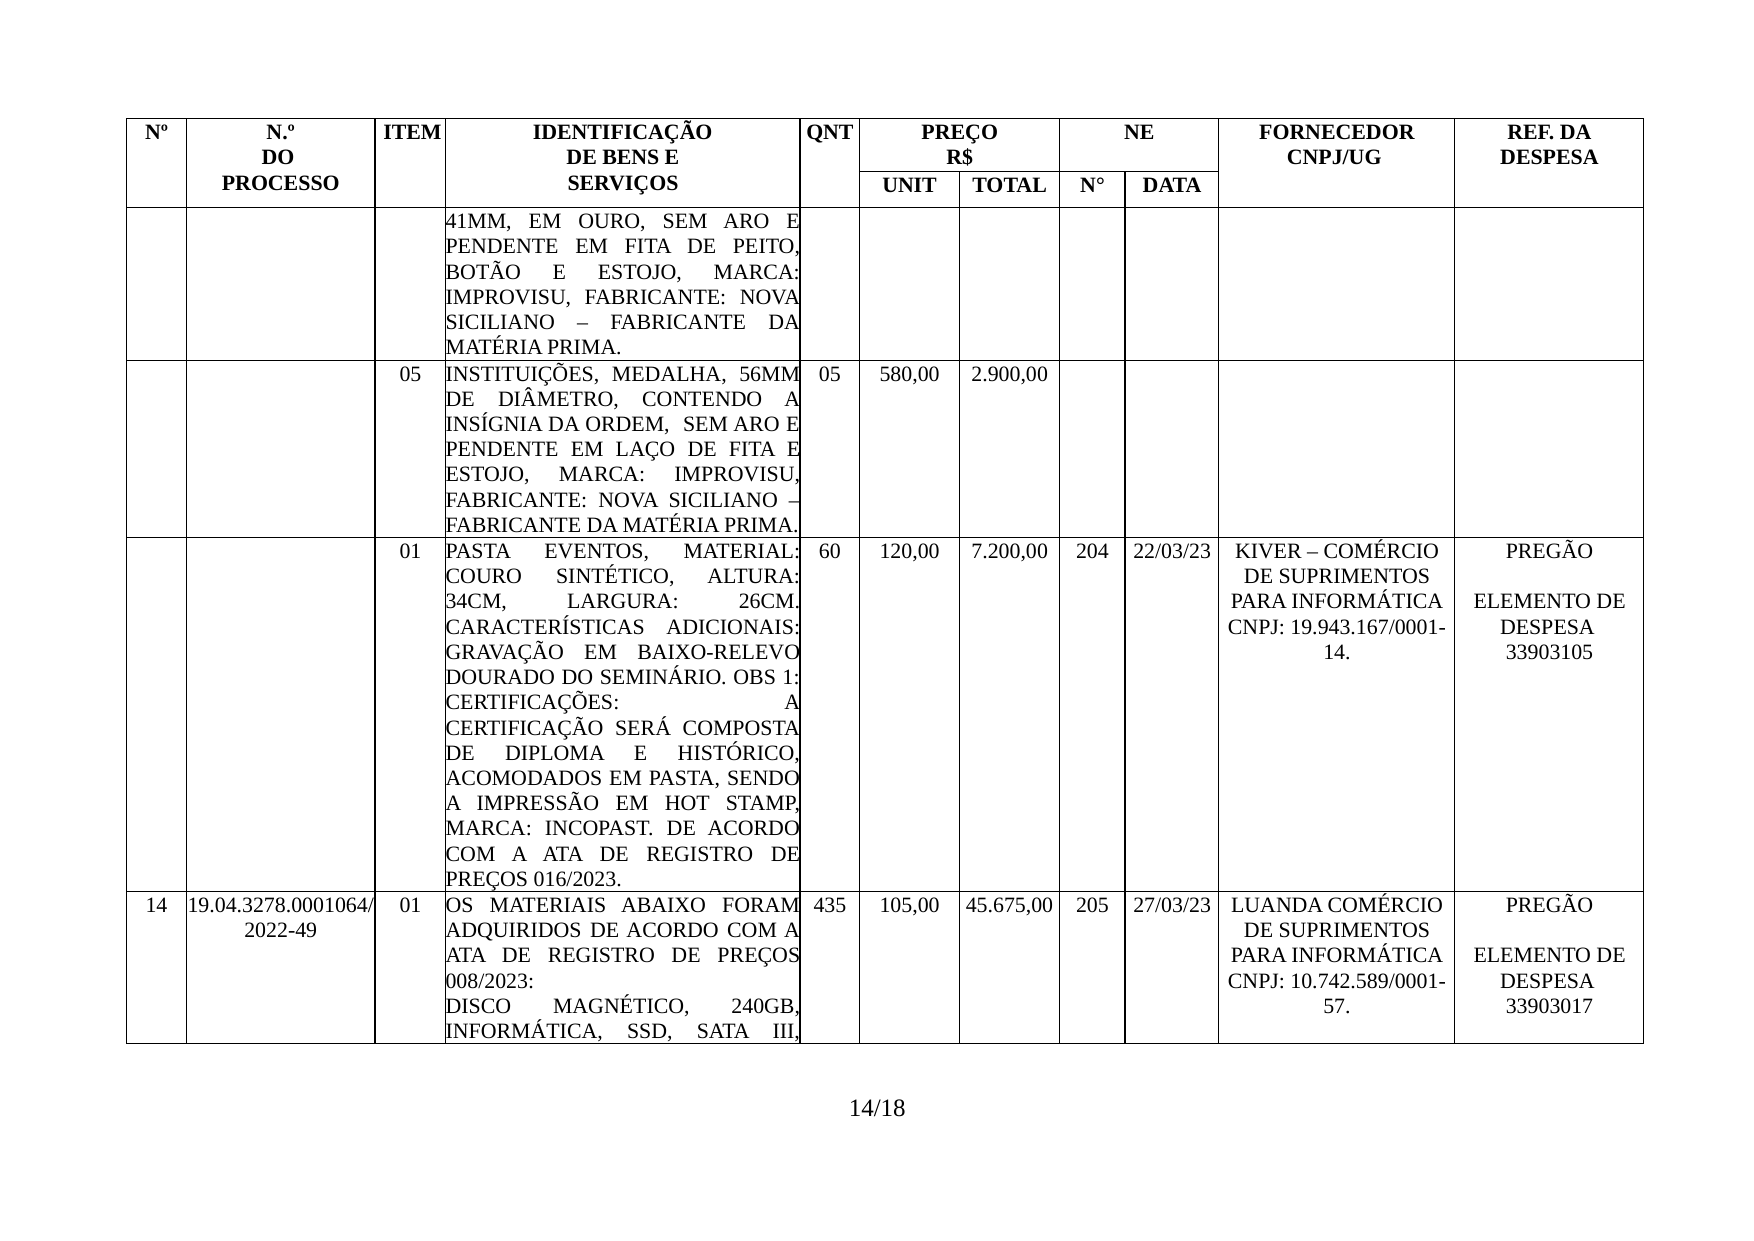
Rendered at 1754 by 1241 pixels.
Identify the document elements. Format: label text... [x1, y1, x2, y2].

table_cell [187, 361, 374, 537]
table_cell 7.200,00 [960, 538, 1059, 891]
table_cell INSTITUIÇÕES, MEDALHA, 56MM DE DIÂMETRO, CONTENDO A INSÍGNIA DA ORDEM, SEM ARO E PENDENTE EM LAÇO DE FITA E ESTOJO, MARCA: IMPROVISU, FABRICANTE: NOVA SICILIANO – FABRICANTE DA MATÉRIA PRIMA. [446, 361, 799, 537]
table_cell [127, 538, 186, 891]
table_cell TOTAL [960, 172, 1059, 207]
table_cell 204 [1060, 538, 1124, 891]
table_cell LUANDA COMÉRCIO DE SUPRIMENTOS PARA INFORMÁTICA CNPJ: 10.742.589/0001-57. [1219, 892, 1454, 1043]
table_cell 580,00 [860, 361, 959, 537]
table_cell [1060, 208, 1124, 359]
table_cell 22/03/23 [1126, 538, 1218, 891]
table_cell [127, 208, 186, 359]
table_cell [801, 208, 859, 359]
table_cell PREGÃO ELEMENTO DE DESPESA 33903105 [1455, 538, 1643, 891]
table_header ITEM [376, 119, 445, 207]
table_cell [1219, 361, 1454, 537]
table_cell [1219, 208, 1454, 359]
table_cell 01 [376, 538, 445, 891]
table_header FORNECEDOR CNPJ/UG [1219, 119, 1454, 207]
table_cell PASTA EVENTOS, MATERIAL: COURO SINTÉTICO, ALTURA: 34CM, LARGURA: 26CM. CARACTERÍSTICAS ADICIONAIS: GRAVAÇÃO EM BAIXO-RELEVO DOURADO DO SEMINÁRIO. OBS 1: CERTIFICAÇÕES: A CERTIFICAÇÃO SERÁ COMPOSTA DE DIPLOMA E HISTÓRICO, ACOMODADOS EM PASTA, SENDO A IMPRESSÃO EM HOT STAMP, MARCA: INCOPAST. DE ACORDO COM A ATA DE REGISTRO DE PREÇOS 016/2023. [446, 538, 799, 891]
table_cell 19.04.3278.0001064/2022-49 [187, 892, 374, 1043]
table_cell PREGÃO ELEMENTO DE DESPESA 33903017 [1455, 892, 1643, 1043]
table_header N.º DO PROCESSO [187, 119, 374, 207]
table_cell [187, 538, 374, 891]
table_cell UNIT [860, 172, 959, 207]
table_cell [1060, 361, 1124, 537]
table_header IDENTIFICAÇÃO DE BENS E SERVIÇOS [446, 119, 799, 207]
table_cell 01 [376, 892, 445, 1043]
table_cell 14 [127, 892, 186, 1043]
table_cell [127, 361, 186, 537]
table_cell KIVER – COMÉRCIO DE SUPRIMENTOS PARA INFORMÁTICA CNPJ: 19.943.167/0001-14. [1219, 538, 1454, 891]
table_cell OS MATERIAIS ABAIXO FORAM ADQUIRIDOS DE ACORDO COM A ATA DE REGISTRO DE PREÇOS 008/2023: DISCO MAGNÉTICO, 240GB, INFORMÁTICA, SSD, SATA III, [446, 892, 799, 1043]
table_cell 45.675,00 [960, 892, 1059, 1043]
table_cell [1126, 361, 1218, 537]
table_header PREÇO R$ [860, 119, 1059, 171]
table_cell [1455, 361, 1643, 537]
table_header REF. DA DESPESA [1455, 119, 1643, 207]
table_cell [187, 208, 374, 359]
table_cell N° [1060, 172, 1124, 207]
table_cell 05 [801, 361, 859, 537]
table_cell 27/03/23 [1126, 892, 1218, 1043]
table_cell [376, 208, 445, 359]
table_cell 205 [1060, 892, 1124, 1043]
table_cell 120,00 [860, 538, 959, 891]
table_cell 05 [376, 361, 445, 537]
table_header NE [1060, 119, 1218, 171]
table_header Nº [127, 119, 186, 207]
table_cell [1455, 208, 1643, 359]
table_cell [860, 208, 959, 359]
table_cell 435 [801, 892, 859, 1043]
table_cell 2.900,00 [960, 361, 1059, 537]
table_cell 60 [801, 538, 859, 891]
table_cell DATA [1126, 172, 1218, 207]
table_cell [1126, 208, 1218, 359]
table_cell 41MM, EM OURO, SEM ARO E PENDENTE EM FITA DE PEITO, BOTÃO E ESTOJO, MARCA: IMPROVISU, FABRICANTE: NOVA SICILIANO – FABRICANTE DA MATÉRIA PRIMA. [446, 208, 799, 359]
table_cell 105,00 [860, 892, 959, 1043]
table_header QNT [801, 119, 859, 207]
table_cell [960, 208, 1059, 359]
